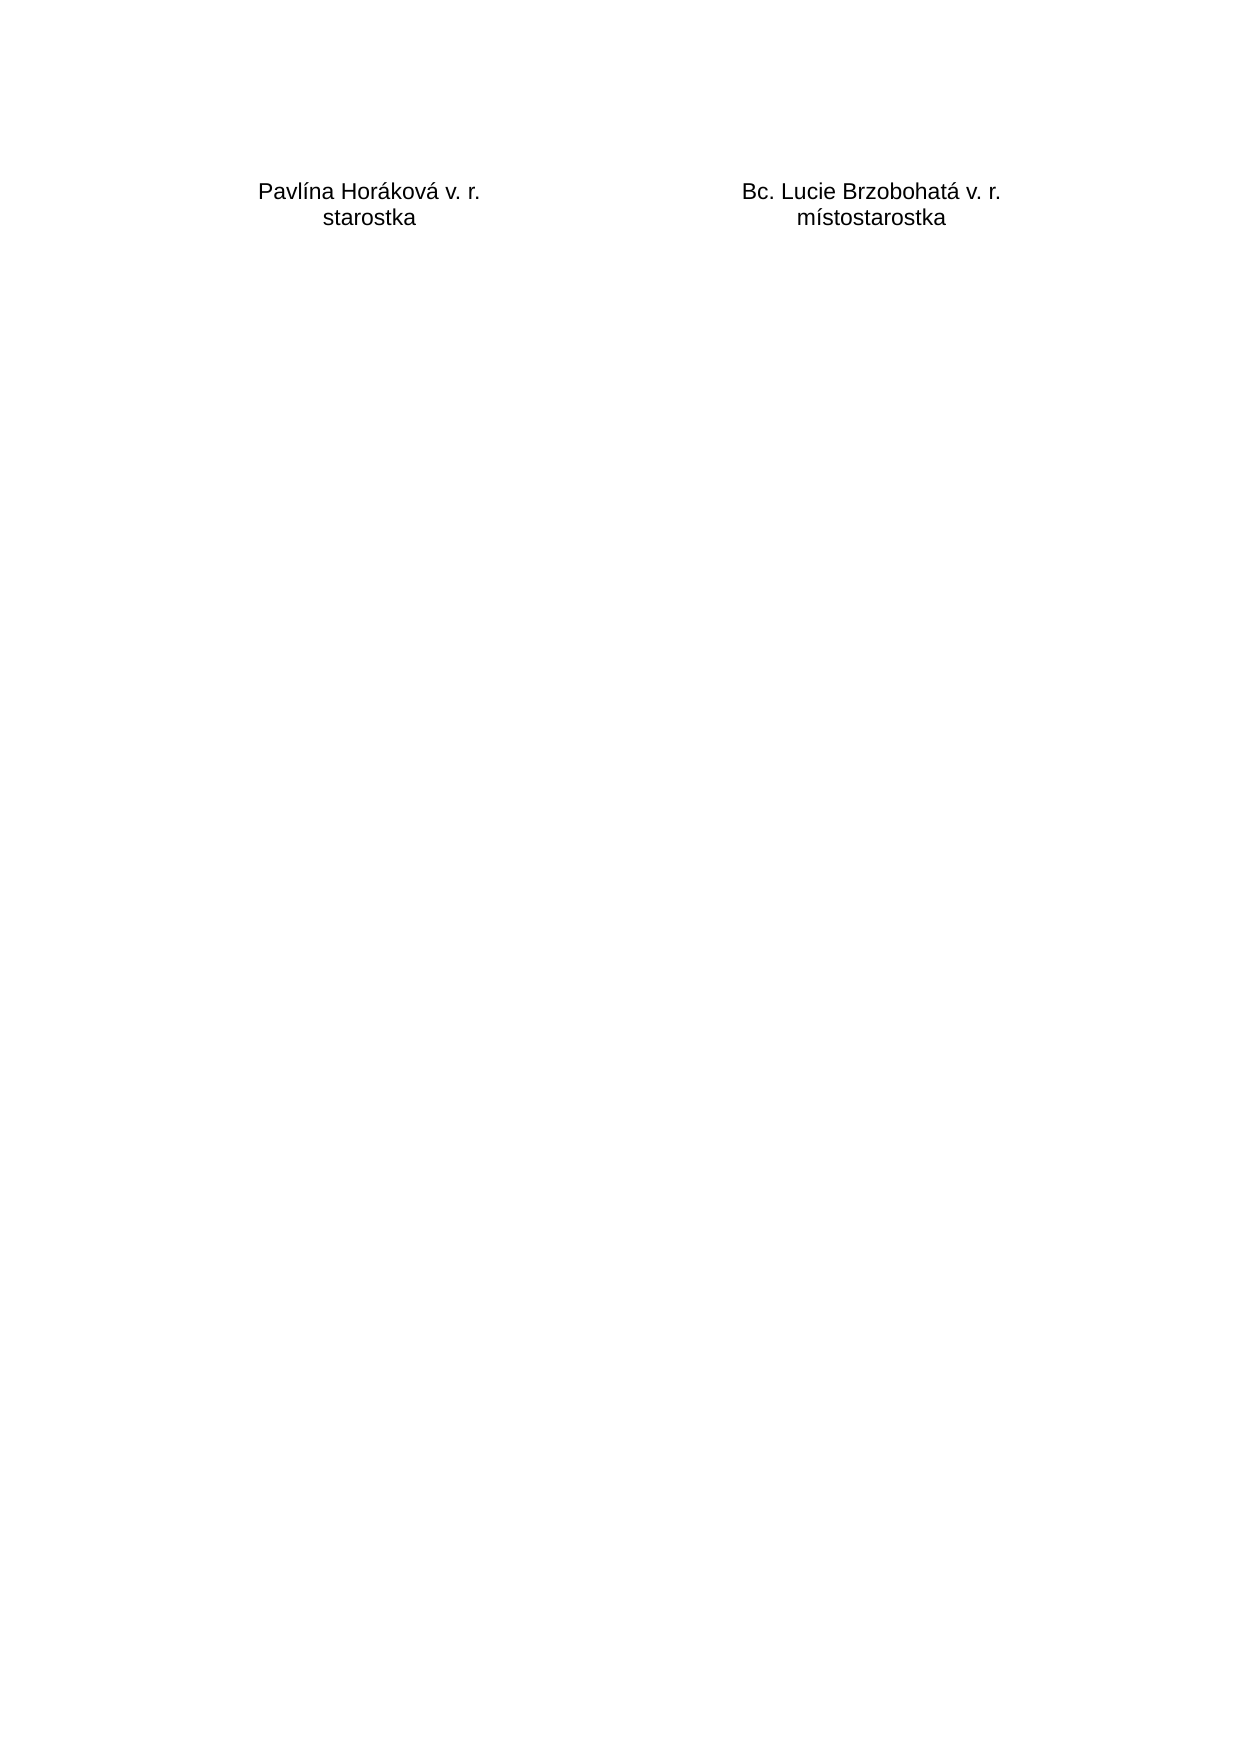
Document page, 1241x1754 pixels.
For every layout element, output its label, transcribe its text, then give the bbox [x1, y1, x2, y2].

table_cell [118, 236, 620, 354]
table_header Bc. Lucie Brzobohatá v. r. místostarostka [620, 118, 1122, 236]
table_header Pavlína Horáková v. r. starostka [118, 118, 620, 236]
table_cell [620, 236, 1122, 354]
